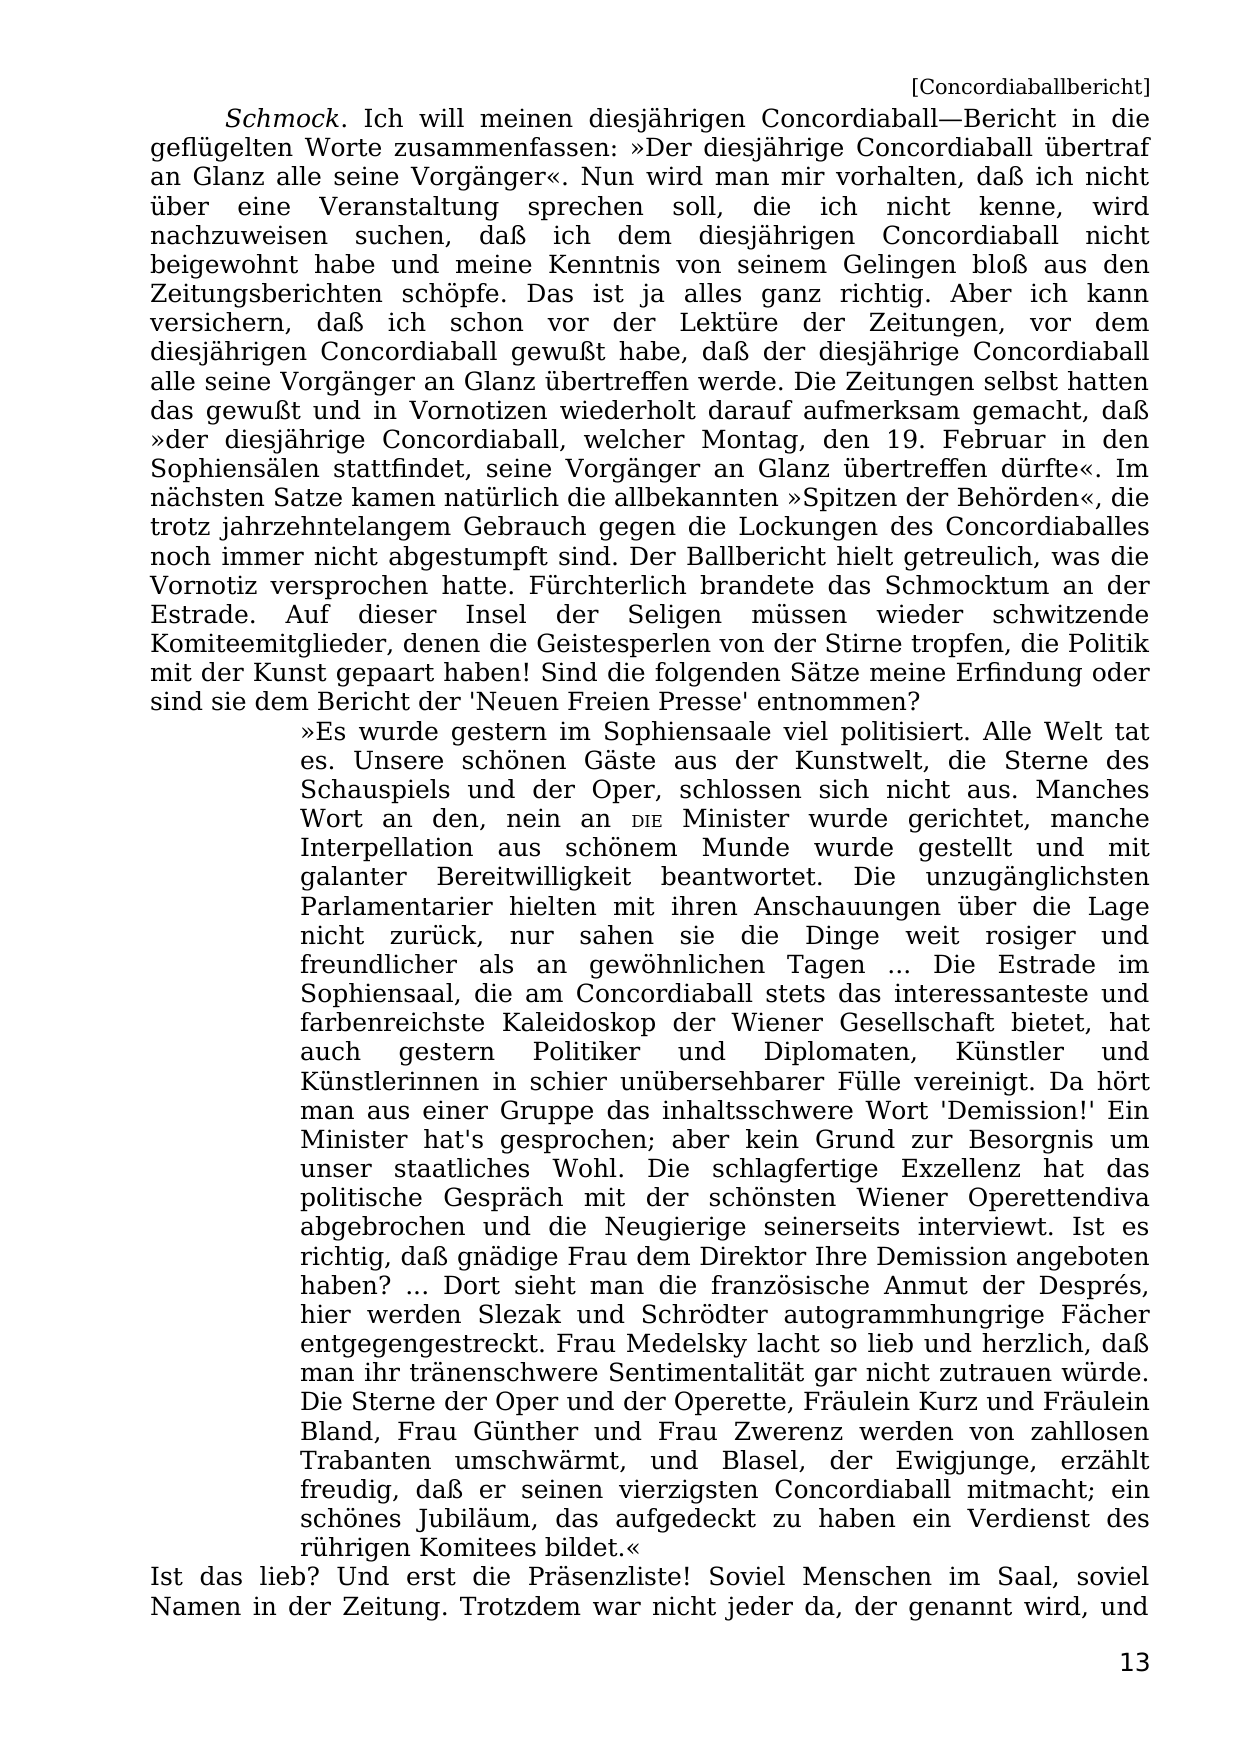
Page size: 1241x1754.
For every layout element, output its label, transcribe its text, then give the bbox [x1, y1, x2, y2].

text Schmock. Ich will meinen diesjährigen Concordiaball—Bericht in die geflügelten Worte zusammenfassen: »Der diesjährige Concordiaball übertraf an Glanz alle seine Vorgänger«. Nun wird man mir vorhalten, daß ich nicht über eine Veranstaltung sprechen soll, die ich nicht kenne, wird nachzuweisen suchen, daß ich dem diesjährigen Concordiaball nicht beigewohnt habe und meine Kenntnis von seinem Gelingen bloß aus den Zeitungsberichten schöpfe. Das ist ja alles ganz richtig. Aber ich kann versichern, daß ich schon vor der Lektüre der Zeitungen, vor dem diesjährigen Concordiaball gewußt habe, daß der diesjährige Concordiaball alle seine Vorgänger an Glanz übertreffen werde. Die Zeitungen selbst hatten das gewußt und in Vornotizen wiederholt darauf aufmerksam gemacht, daß »der diesjährige Concordiaball, welcher Montag, den 19. Februar in den Sophiensälen stattfindet, seine Vorgänger an Glanz übertreffen dürfte«. Im nächsten Satze kamen natürlich die allbekannten »Spitzen der Behörden«, die trotz jahrzehntelangem Gebrauch gegen die Lockungen des Concordiaballes noch immer nicht abgestumpft sind. Der Ballbericht hielt getreulich, was die Vornotiz versprochen hatte. Fürchterlich brandete das Schmocktum an der Estrade. Auf dieser Insel der Seligen müssen wieder schwitzende Komiteemitglieder, denen die Geistesperlen von der Stirne tropfen, die Politik mit der Kunst gepaart haben! Sind die folgenden Sätze meine Erfindung oder sind sie dem Bericht der 'Neuen Freien Presse' entnommen? [150, 99, 1151, 717]
text »Es wurde gestern im Sophiensaale viel politisiert. Alle Welt tat es. Unsere schönen Gäste aus der Kunstwelt, die Sterne des Schauspiels und der Oper, schlossen sich nicht aus. Manches Wort an den, nein an die Minister wurde gerichtet, manche Interpellation aus schönem Munde wurde gestellt und mit galanter Bereitwilligkeit beantwortet. Die unzugänglichsten Parlamentarier hielten mit ihren Anschauungen über die Lage nicht zurück, nur sahen sie die Dinge weit rosiger und freundlicher als an gewöhnlichen Tagen ... Die Estrade im Sophiensaal, die am Concordiaball stets das interessanteste und farbenreichste Kaleidoskop der Wiener Gesellschaft bietet, hat auch gestern Politiker und Diplomaten, Künstler und Künstlerinnen in schier unübersehbarer Fülle vereinigt. Da hört man aus einer Gruppe das inhaltsschwere Wort 'Demission!' Ein Minister hat's gesprochen; aber kein Grund zur Besorgnis um unser staatliches Wohl. Die schlagfertige Exzellenz hat das politische Gespräch mit der schönsten Wiener Operettendiva abgebrochen und die Neugierige seinerseits interviewt. Ist es richtig, daß gnädige Frau dem Direktor Ihre Demission angeboten haben? ... Dort sieht man die französische Anmut der Després, hier werden Slezak und Schrödter autogrammhungrige Fächer entgegengestreckt. Frau Medelsky lacht so lieb und herzlich, daß man ihr tränenschwere Sentimentalität gar nicht zutrauen würde. Die Sterne der Oper und der Operette, Fräulein Kurz und Fräulein Bland, Frau Günther und Frau Zwerenz werden von zahllosen Trabanten umschwärmt, und Blasel, der Ewigjunge, erzählt freudig, daß er seinen vierzigsten Concordiaball mitmacht; ein schönes Jubiläum, das aufgedeckt zu haben ein Verdienst des rührigen Komitees bildet.« [300, 717, 1151, 1562]
text Ist das lieb? Und erst die Präsenzliste! Soviel Menschen im Saal, soviel Namen in der Zeitung. Trotzdem war nicht jeder da, der genannt wird, und [150, 1562, 1151, 1621]
text [Concordiaballbericht] [150, 75, 1151, 99]
